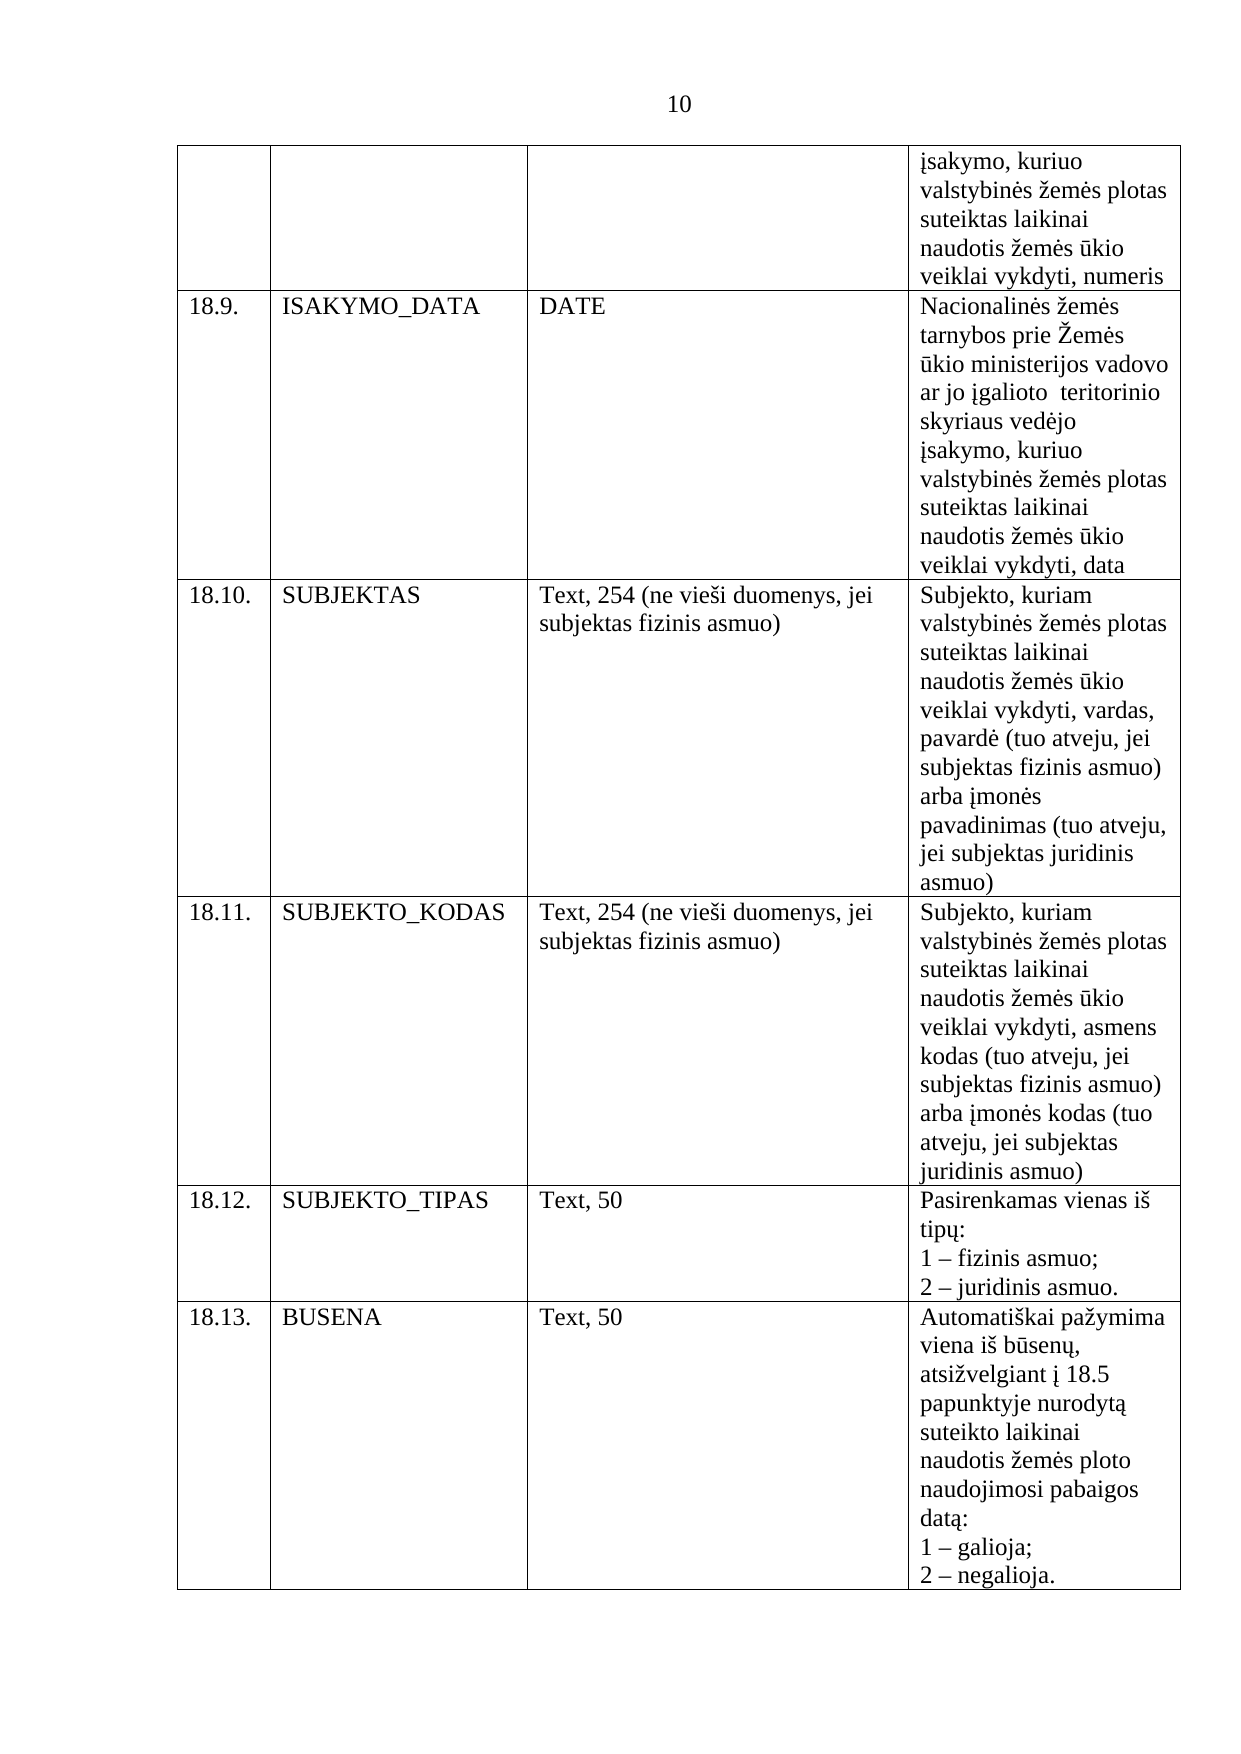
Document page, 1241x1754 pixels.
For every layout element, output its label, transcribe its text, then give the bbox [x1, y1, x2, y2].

table_cell Text, 50 [528, 1302, 908, 1589]
table_cell įsakymo, kuriuo valstybinės žemės plotas suteiktas laikinai naudotis žemės ūkio veiklai vykdyti, numeris [909, 146, 1180, 290]
table_cell [178, 146, 270, 290]
table_cell subjekto_tipas [271, 1186, 527, 1301]
table_cell [271, 146, 527, 290]
table_cell Subjekto, kuriam valstybinės žemės plotas suteiktas laikinai naudotis žemės ūkio veiklai vykdyti, asmens kodas (tuo atveju, jei subjektas fizinis asmuo) arba įmonės kodas (tuo atveju, jei subjektas juridinis asmuo) [909, 897, 1180, 1184]
table_cell 18.9. [178, 291, 270, 579]
table_cell 18.13. [178, 1302, 270, 1589]
table_cell [528, 146, 908, 290]
table_cell Isakymo_DATA [271, 291, 527, 579]
table_cell subjektas [271, 580, 527, 896]
table_cell Automatiškai pažymima viena iš būsenų, atsižvelgiant į 18.5 papunktyje nurodytą suteikto laikinai naudotis žemės ploto naudojimosi pabaigos datą: 1 – galioja; 2 – negalioja. [909, 1302, 1180, 1589]
table_cell 18.11. [178, 897, 270, 1184]
table_cell Text, 254 (ne vieši duomenys, jei subjektas fizinis asmuo) [528, 580, 908, 896]
table_cell Nacionalinės žemės tarnybos prie Žemės ūkio ministerijos vadovo ar jo įgalioto teritorinio skyriaus vedėjo įsakymo, kuriuo valstybinės žemės plotas suteiktas laikinai naudotis žemės ūkio veiklai vykdyti, data [909, 291, 1180, 579]
table_cell 18.12. [178, 1186, 270, 1301]
table_cell subjekto_kodas [271, 897, 527, 1184]
table_cell 18.10. [178, 580, 270, 896]
table_cell Subjekto, kuriam valstybinės žemės plotas suteiktas laikinai naudotis žemės ūkio veiklai vykdyti, vardas, pavardė (tuo atveju, jei subjektas fizinis asmuo) arba įmonės pavadinimas (tuo atveju, jei subjektas juridinis asmuo) [909, 580, 1180, 896]
table_cell Text, 50 [528, 1186, 908, 1301]
table_cell Text, 254 (ne vieši duomenys, jei subjektas fizinis asmuo) [528, 897, 908, 1184]
table_cell BuSENA [271, 1302, 527, 1589]
table_cell DATE [528, 291, 908, 579]
table_cell Pasirenkamas vienas iš tipų: 1 – fizinis asmuo; 2 – juridinis asmuo. [909, 1186, 1180, 1301]
